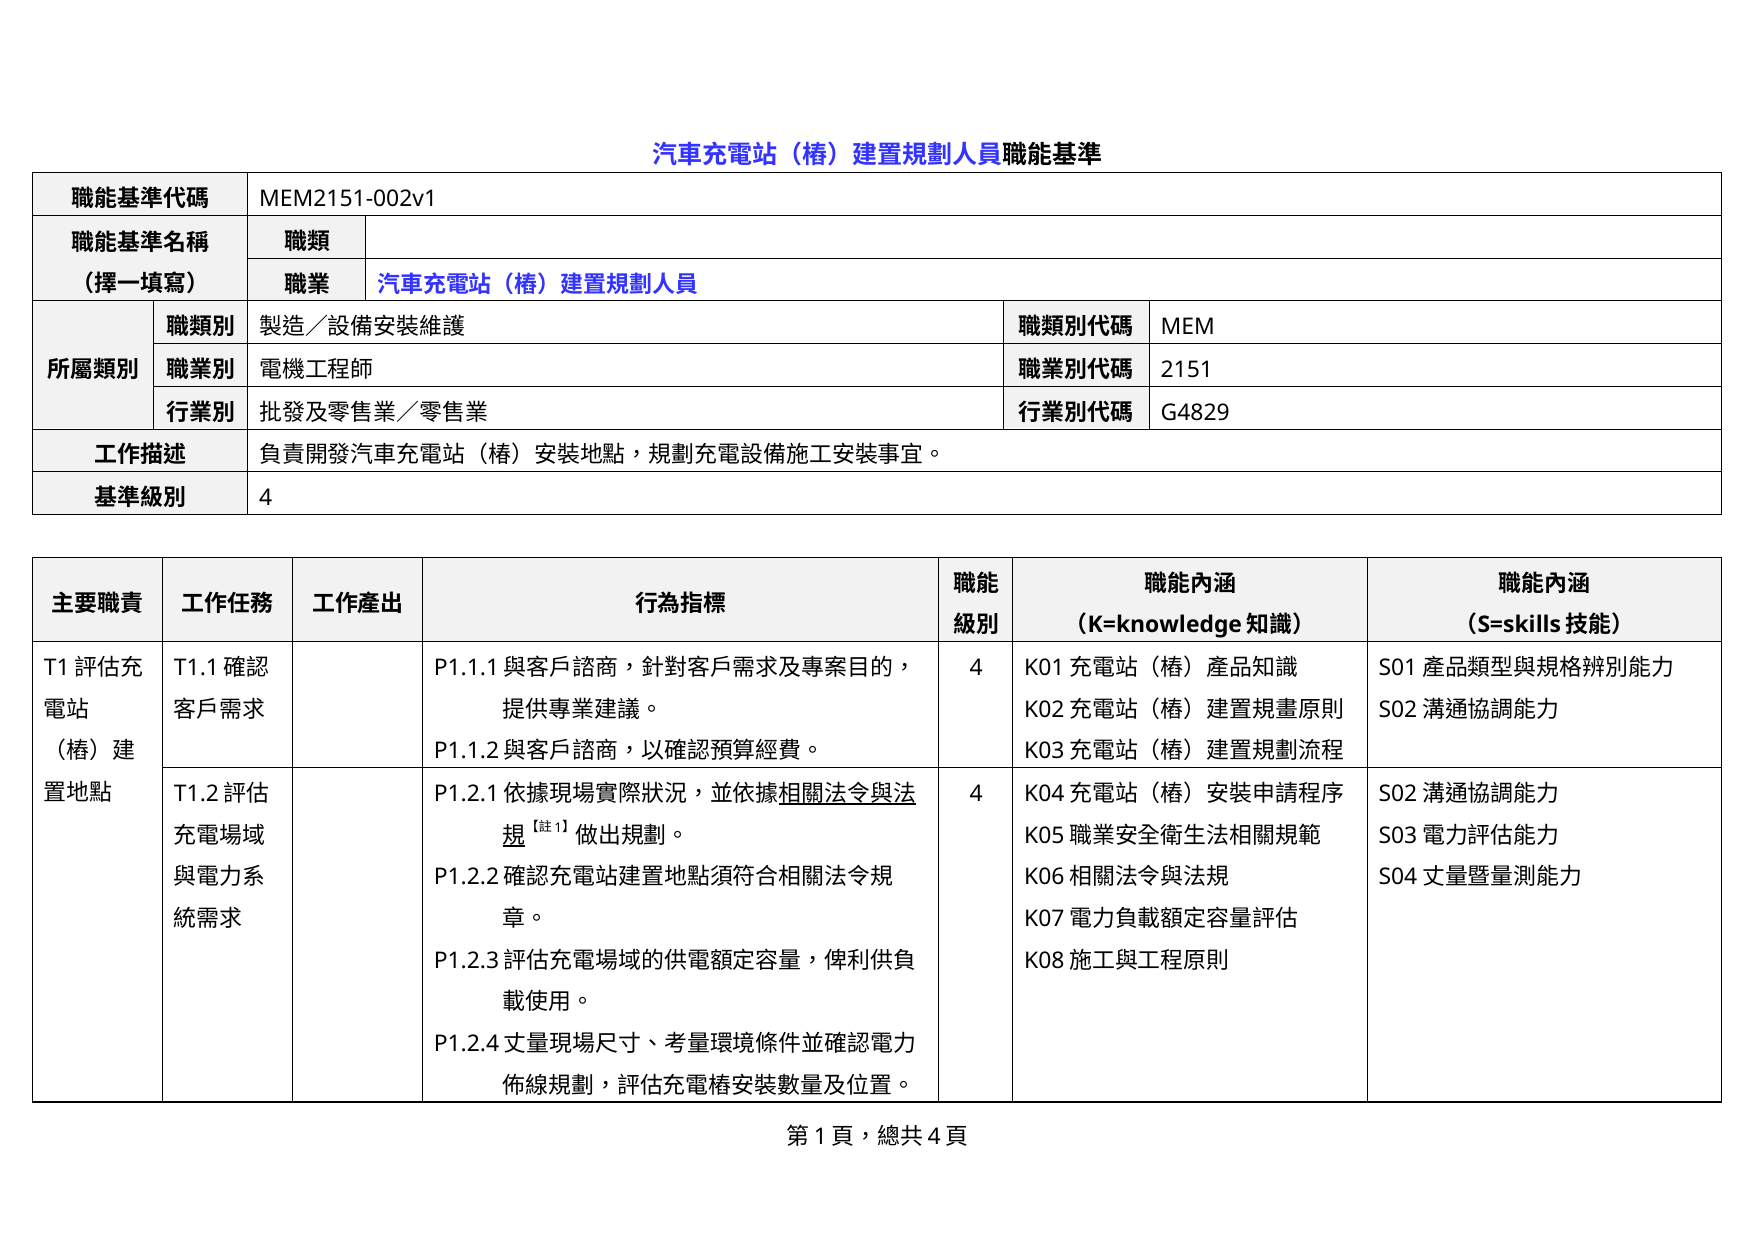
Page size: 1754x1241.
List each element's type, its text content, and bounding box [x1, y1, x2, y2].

table_cell 工作描述 [33, 430, 247, 471]
table_cell 2151 [1150, 344, 1721, 386]
table_cell K04充電站（樁）安裝申請程序 K05職業安全衛生法相關規範 K06相關法令與法規 K07電力負載額定容量評估 K08施工與工程原則 [1013, 768, 1367, 1101]
table_cell K01充電站（樁）產品知識 K02充電站（樁）建置規畫原則 K03充電站（樁）建置規劃流程 [1013, 642, 1367, 767]
table_cell 職類 [248, 216, 365, 258]
table_cell S02溝通協調能力 S03電力評估能力 S04丈量暨量測能力 [1368, 768, 1721, 1101]
table_cell T1評估充電站（樁）建置地點 [33, 642, 162, 1101]
table_cell [366, 216, 1721, 258]
table_cell 職能基準名稱 （擇一填寫） [33, 216, 247, 300]
table_cell S01產品類型與規格辨別能力 S02溝通協調能力 [1368, 642, 1721, 767]
table_header 職能內涵 （K=knowledge知識） [1013, 558, 1367, 641]
table_header 職能 級別 [939, 558, 1012, 641]
table_header 行為指標 [423, 558, 938, 641]
table_cell [293, 768, 422, 1101]
table_cell T1.1確認客戶需求 [163, 642, 292, 767]
table_cell 4 [939, 768, 1012, 1101]
table_header 職能基準代碼 [33, 173, 247, 215]
table_cell 職業 [248, 259, 365, 300]
table_cell 負責開發汽車充電站（椿）安裝地點，規劃充電設備施工安裝事宜。 [248, 430, 1721, 471]
table_cell 製造／設備安裝維護 [248, 301, 1003, 343]
text 汽車充電站（樁）建置規劃人員職能基準 [118, 131, 1636, 172]
table_cell MEM [1150, 301, 1721, 343]
table_header 工作任務 [163, 558, 292, 641]
table_cell 所屬類別 [33, 301, 153, 428]
table_cell 行業別代碼 [1004, 387, 1149, 428]
table_header 職能內涵 （S=skills技能） [1368, 558, 1721, 641]
table_cell 基準級別 [33, 472, 247, 514]
table_cell 職類別代碼 [1004, 301, 1149, 343]
table_cell 汽車充電站（樁）建置規劃人員 [366, 259, 1721, 300]
table_cell [293, 642, 422, 767]
table_cell P1.2.1依據現場實際狀況，並依據相關法令與法規【註1】做出規劃。 P1.2.2確認充電站建置地點須符合相關法令規章。 P1.2.3評估充電場域的供電額定容量，俾利供負載使用。 P1.2.4丈量現場尺寸、考量環境條件並確認電力佈線規劃，評估充電樁安裝數量及位置。 [423, 768, 938, 1101]
table_cell 4 [939, 642, 1012, 767]
table_cell 行業別 [154, 387, 247, 428]
table_cell P1.1.1與客戶諮商，針對客戶需求及專案目的，提供專業建議。 P1.1.2與客戶諮商，以確認預算經費。 [423, 642, 938, 767]
table_cell T1.2評估充電場域與電力系統需求 [163, 768, 292, 1101]
table_header 工作產出 [293, 558, 422, 641]
table_cell 職類別 [154, 301, 247, 343]
table_cell 4 [248, 472, 1721, 514]
table_cell G4829 [1150, 387, 1721, 428]
table_cell 職業別代碼 [1004, 344, 1149, 386]
table_header MEM2151-002v1 [248, 173, 1721, 215]
table_cell 職業別 [154, 344, 247, 386]
table_cell 批發及零售業／零售業 [248, 387, 1003, 428]
table_cell 電機工程師 [248, 344, 1003, 386]
table_header 主要職責 [33, 558, 162, 641]
